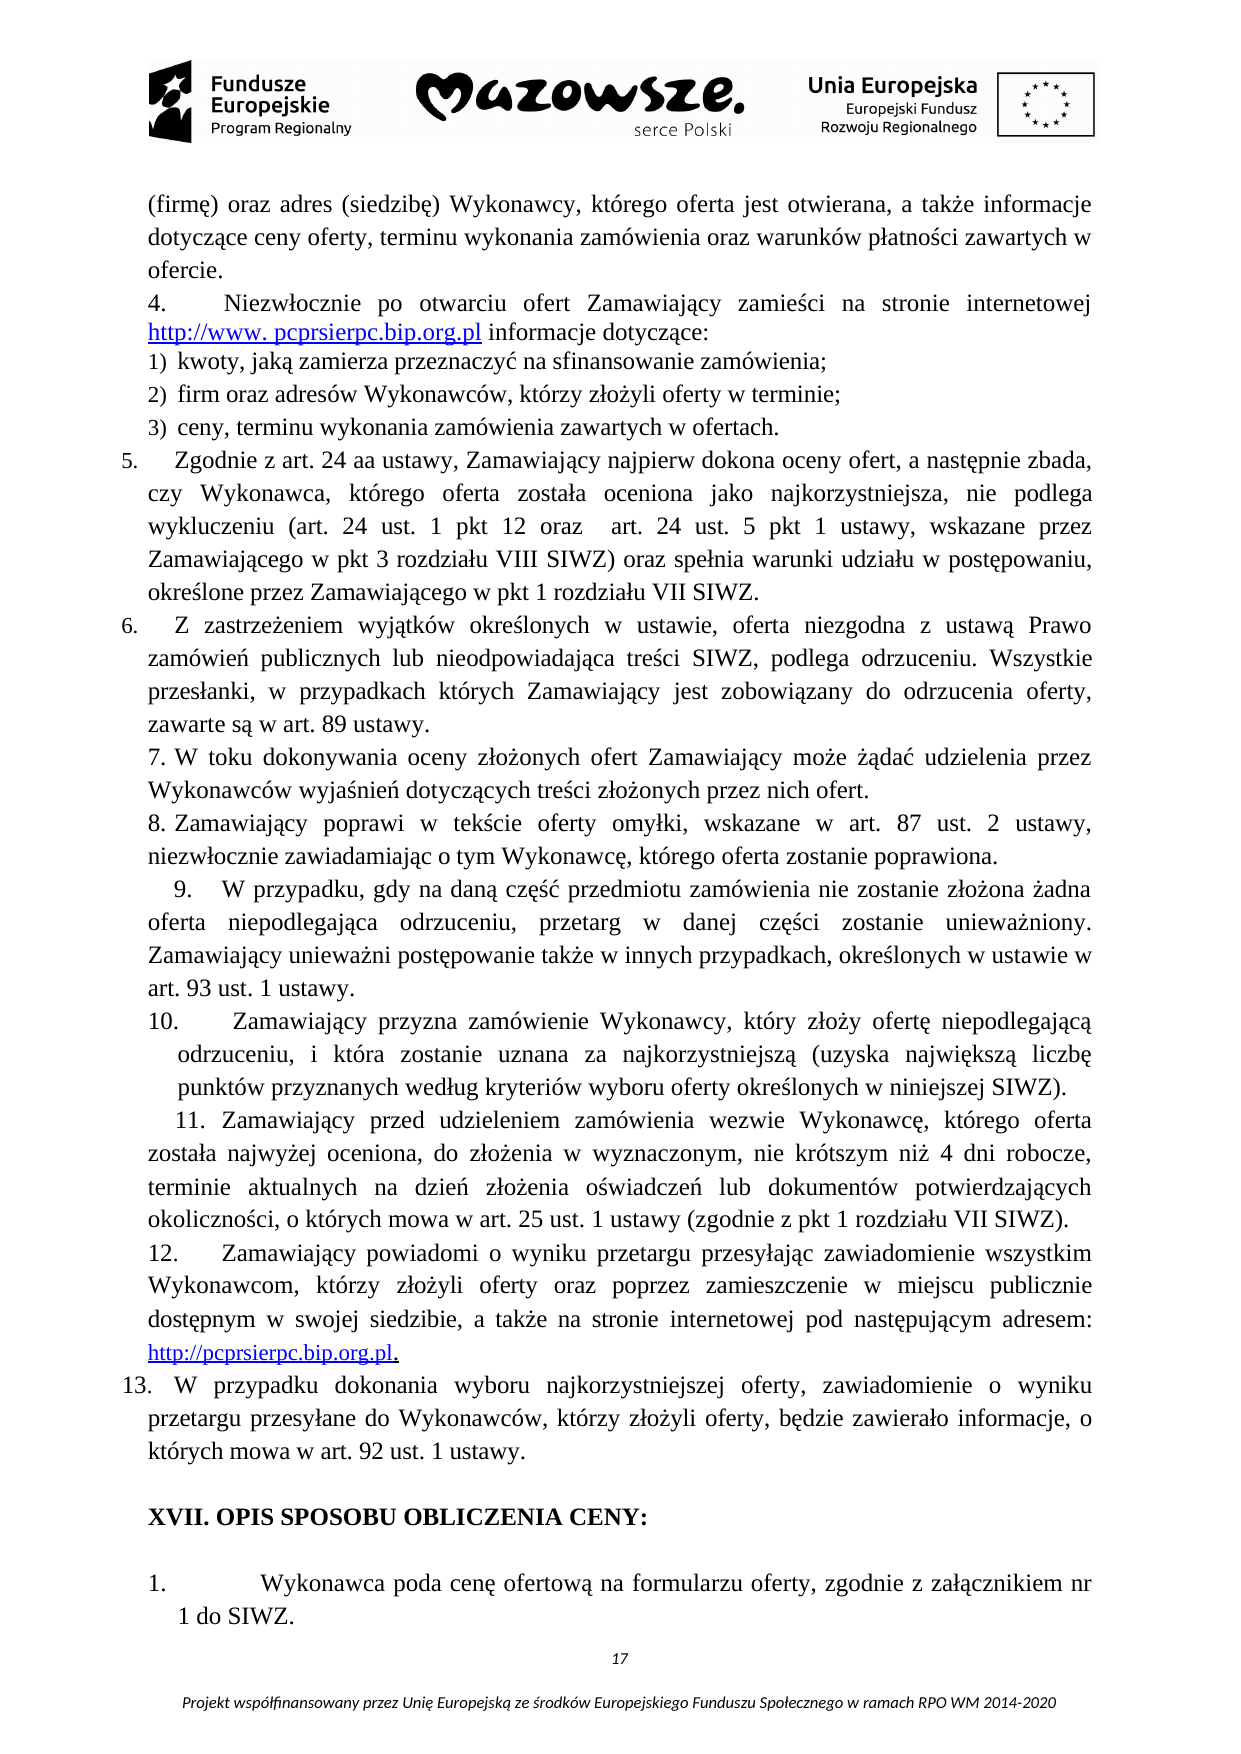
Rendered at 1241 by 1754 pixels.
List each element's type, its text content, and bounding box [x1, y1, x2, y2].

list Zamawiający przyzna zamówienie Wykonawcy, który złoży ofertę niepodlegającą odrzuceniu, i która zostanie uznana za najkorzystniejszą (uzyska największą liczbę punktów przyznanych według kryteriów wyboru oferty określonych w niniejszej SIWZ). [148, 1006, 1093, 1101]
list firm oraz adresów Wykonawców, którzy złożyli oferty w terminie; [148, 379, 1093, 408]
list W przypadku, gdy na daną część przedmiotu zamówienia nie zostanie złożona żadna oferta niepodlegająca odrzuceniu, przetarg w danej części zostanie unieważniony. Zamawiający unieważni postępowanie także w innych przypadkach, określonych w ustawie w art. 93 ust. 1 ustawy. [148, 874, 1093, 1002]
list Niezwłocznie po otwarciu ofert Zamawiający zamieści na stronie internetowej http://www. pcprsierpc.bip.org.pl informacje dotyczące: [148, 288, 1093, 346]
list Zamawiający poprawi w tekście oferty omyłki, wskazane w art. 87 ust. 2 ustawy, niezwłocznie zawiadamiając o tym Wykonawcę, którego oferta zostanie poprawiona. [148, 808, 1093, 870]
text XVII. OPIS SPOSOBU OBLICZENIA CENY: [148, 1502, 1093, 1531]
list W przypadku dokonania wyboru najkorzystniejszej oferty, zawiadomienie o wyniku przetargu przesyłane do Wykonawców, którzy złożyli oferty, będzie zawierało informacje, o których mowa w art. 92 ust. 1 ustawy. [122, 1370, 1093, 1464]
list ceny, terminu wykonania zamówienia zawartych w ofertach. [148, 412, 1093, 441]
list Zgodnie z art. 24 aa ustawy, Zamawiający najpierw dokona oceny ofert, a następnie zbada, czy Wykonawca, którego oferta została oceniona jako najkorzystniejsza, nie podlega wykluczeniu (art. 24 ust. 1 pkt 12 oraz art. 24 ust. 5 pkt 1 ustawy, wskazane przez Zamawiającego w pkt 3 rozdziału VIII SIWZ) oraz spełnia warunki udziału w postępowaniu, określone przez Zamawiającego w pkt 1 rozdziału VII SIWZ. [121, 445, 1093, 606]
list Wykonawca poda cenę ofertową na formularzu oferty, zgodnie z załącznikiem nr 1 do SIWZ. [148, 1568, 1093, 1629]
list Z zastrzeżeniem wyjątków określonych w ustawie, oferta niezgodna z ustawą Prawo zamówień publicznych lub nieodpowiadająca treści SIWZ, podlega odrzuceniu. Wszystkie przesłanki, w przypadkach których Zamawiający jest zobowiązany do odrzucenia oferty, zawarte są w art. 89 ustawy. [121, 610, 1093, 738]
list W toku dokonywania oceny złożonych ofert Zamawiający może żądać udzielenia przez Wykonawców wyjaśnień dotyczących treści złożonych przez nich ofert. [148, 742, 1093, 804]
list Zamawiający przed udzieleniem zamówienia wezwie Wykonawcę, którego oferta została najwyżej oceniona, do złożenia w wyznaczonym, nie krótszym niż 4 dni robocze, terminie aktualnych na dzień złożenia oświadczeń lub dokumentów potwierdzających okoliczności, o których mowa w art. 25 ust. 1 ustawy (zgodnie z pkt 1 rozdziału VII SIWZ). [148, 1106, 1093, 1233]
list (firmę) oraz adres (siedzibę) Wykonawcy, którego oferta jest otwierana, a także informacje dotyczące ceny oferty, terminu wykonania zamówienia oraz warunków płatności zawartych w ofercie. [103, 189, 1093, 284]
list Zamawiający powiadomi o wyniku przetargu przesyłając zawiadomienie wszystkim Wykonawcom, którzy złożyli oferty oraz poprzez zamieszczenie w miejscu publicznie dostępnym w swojej siedzibie, a także na stronie internetowej pod następującym adresem: http://pcprsierpc.bip.org.pl. [148, 1238, 1093, 1365]
picture [149, 60, 1099, 143]
list kwoty, jaką zamierza przeznaczyć na sfinansowanie zamówienia; [148, 346, 1093, 375]
